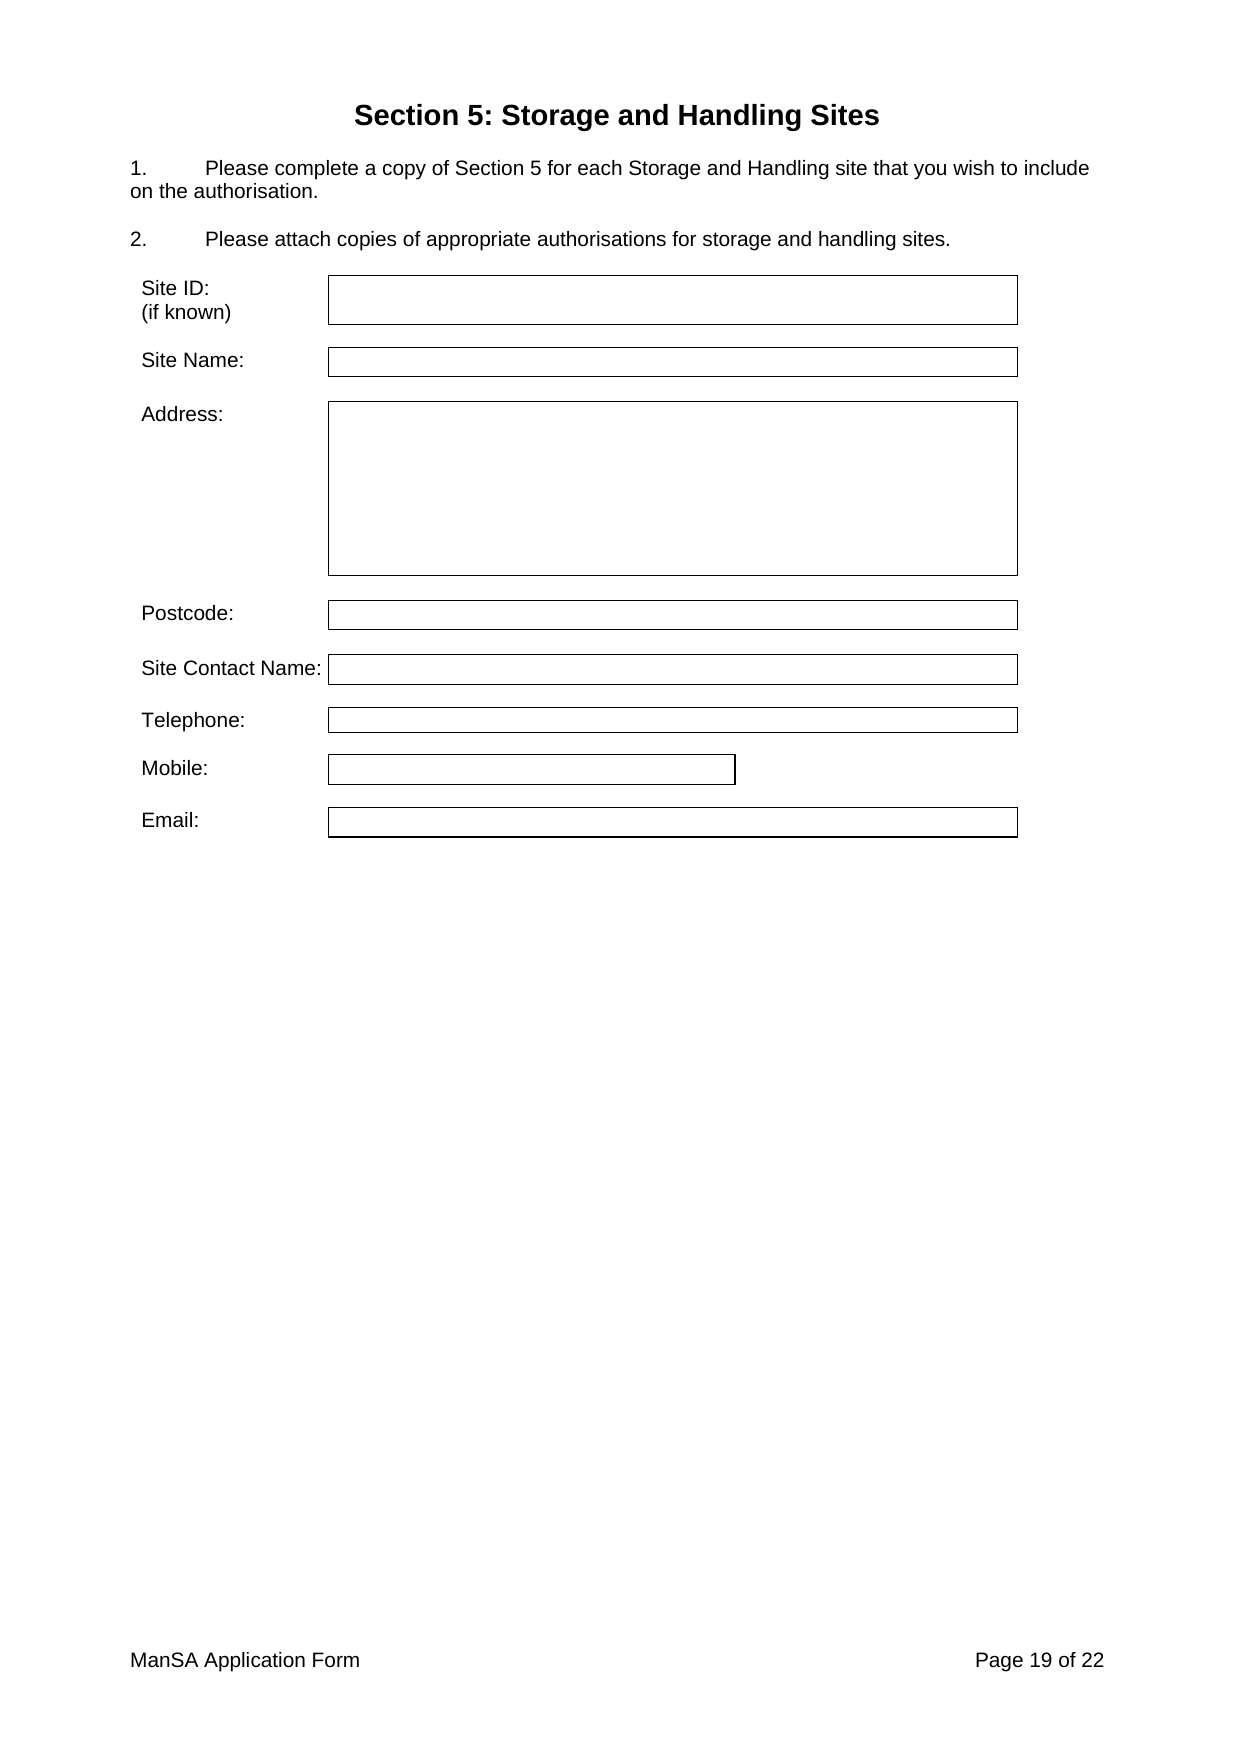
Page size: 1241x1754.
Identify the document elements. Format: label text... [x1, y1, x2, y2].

table_cell [820, 733, 1018, 754]
table_cell [820, 784, 1018, 807]
table_cell [735, 685, 820, 707]
table_cell [329, 808, 1017, 836]
table_cell [329, 601, 1017, 629]
table_cell [735, 733, 820, 754]
table_cell [130, 732, 329, 754]
table_cell Postcode: [130, 600, 328, 629]
table_cell [820, 754, 1018, 784]
table_cell [130, 324, 329, 347]
table_cell Site Name: [130, 347, 328, 376]
table_header Site ID: (if known) [130, 275, 328, 324]
table_cell Email: [130, 807, 328, 836]
table_cell [130, 376, 329, 401]
table_cell [329, 348, 1017, 376]
table_cell [735, 784, 820, 807]
table_cell Telephone: [130, 707, 328, 732]
list Please complete a copy of Section 5 for each Storage and Handling site that you wish to include on the authorisation. [130, 155, 1104, 203]
table_cell [130, 629, 329, 654]
table_cell Mobile: [130, 754, 328, 784]
table_cell [820, 685, 1018, 707]
table_header [329, 276, 1017, 324]
table_cell [329, 377, 1018, 401]
table_cell [329, 785, 735, 807]
table_cell [329, 402, 1017, 575]
table_cell [130, 684, 329, 707]
table_cell [329, 708, 1017, 732]
table_cell [329, 630, 1018, 654]
table_cell [329, 733, 735, 754]
list Please attach copies of appropriate authorisations for storage and handling sites. [130, 227, 1104, 251]
table_cell Site Contact Name: [130, 654, 328, 684]
table_cell [130, 575, 329, 600]
table_cell Address: [130, 401, 328, 575]
table_cell [329, 655, 1017, 684]
table_cell [329, 576, 1018, 600]
table_cell [130, 784, 329, 807]
text Section 5: Storage and Handling Sites [71, 98, 1163, 131]
table_cell [329, 325, 1018, 347]
table_cell [736, 754, 820, 784]
table_cell [329, 685, 735, 707]
table_cell [329, 755, 734, 784]
